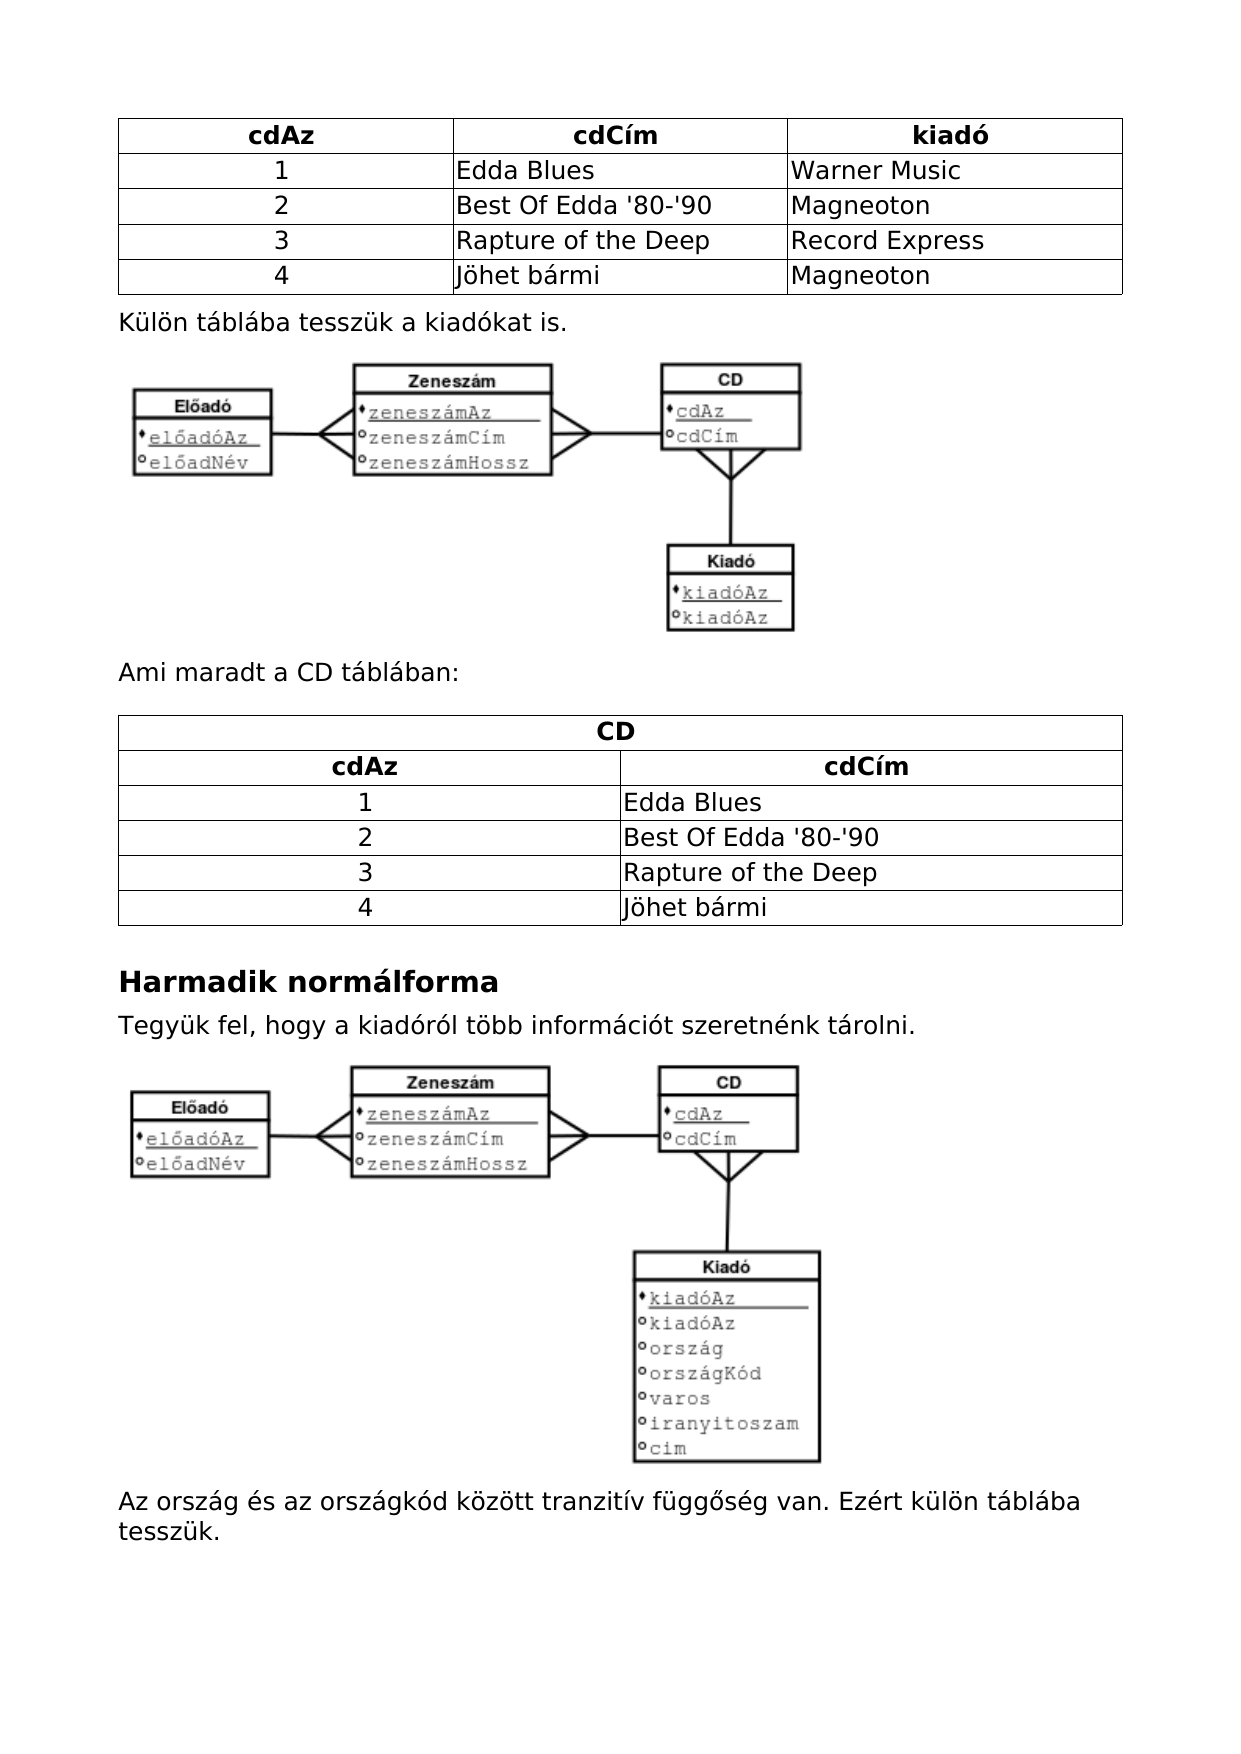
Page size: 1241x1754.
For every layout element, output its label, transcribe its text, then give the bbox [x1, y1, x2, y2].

table_header CD [119, 716, 1122, 749]
subtitle Harmadik normálforma [118, 965, 1122, 999]
table_cell Jöhet bármi [621, 891, 1122, 925]
table_cell cdCím [454, 119, 787, 153]
table_cell Best Of Edda '80-'90 [454, 189, 787, 223]
table_cell Rapture of the Deep [621, 856, 1122, 890]
text Tegyük fel, hogy a kiadóról több információt szeretnénk tárolni. [118, 1011, 1122, 1041]
table_cell 2 [119, 821, 620, 855]
table_cell 4 [119, 891, 620, 925]
picture [118, 1053, 837, 1475]
text Ami maradt a CD táblában: [118, 658, 1122, 687]
table_cell Best Of Edda '80-'90 [621, 821, 1122, 855]
table_cell Edda Blues [621, 786, 1122, 820]
table_cell Magneoton [788, 260, 1122, 294]
table_cell Warner Music [788, 154, 1122, 188]
table_cell kiadó [788, 119, 1122, 153]
table_cell Jöhet bármi [454, 260, 787, 294]
table_cell cdAz [119, 119, 453, 153]
table_cell 3 [119, 856, 620, 890]
table_cell cdCím [621, 751, 1122, 785]
table_cell 2 [119, 189, 453, 223]
table_cell cdAz [119, 751, 620, 785]
table_cell 1 [119, 786, 620, 820]
picture [118, 350, 812, 646]
text Külön táblába tesszük a kiadókat is. [118, 308, 1122, 338]
table_cell 1 [119, 154, 453, 188]
table_cell 3 [119, 225, 453, 258]
table_cell Edda Blues [454, 154, 787, 188]
table_cell Record Express [788, 225, 1122, 258]
table_cell Magneoton [788, 189, 1122, 223]
table_cell Rapture of the Deep [454, 225, 787, 258]
table_cell 4 [119, 260, 453, 294]
text Az ország és az országkód között tranzitív függőség van. Ezért külön táblába tesszük. [118, 1487, 1122, 1546]
